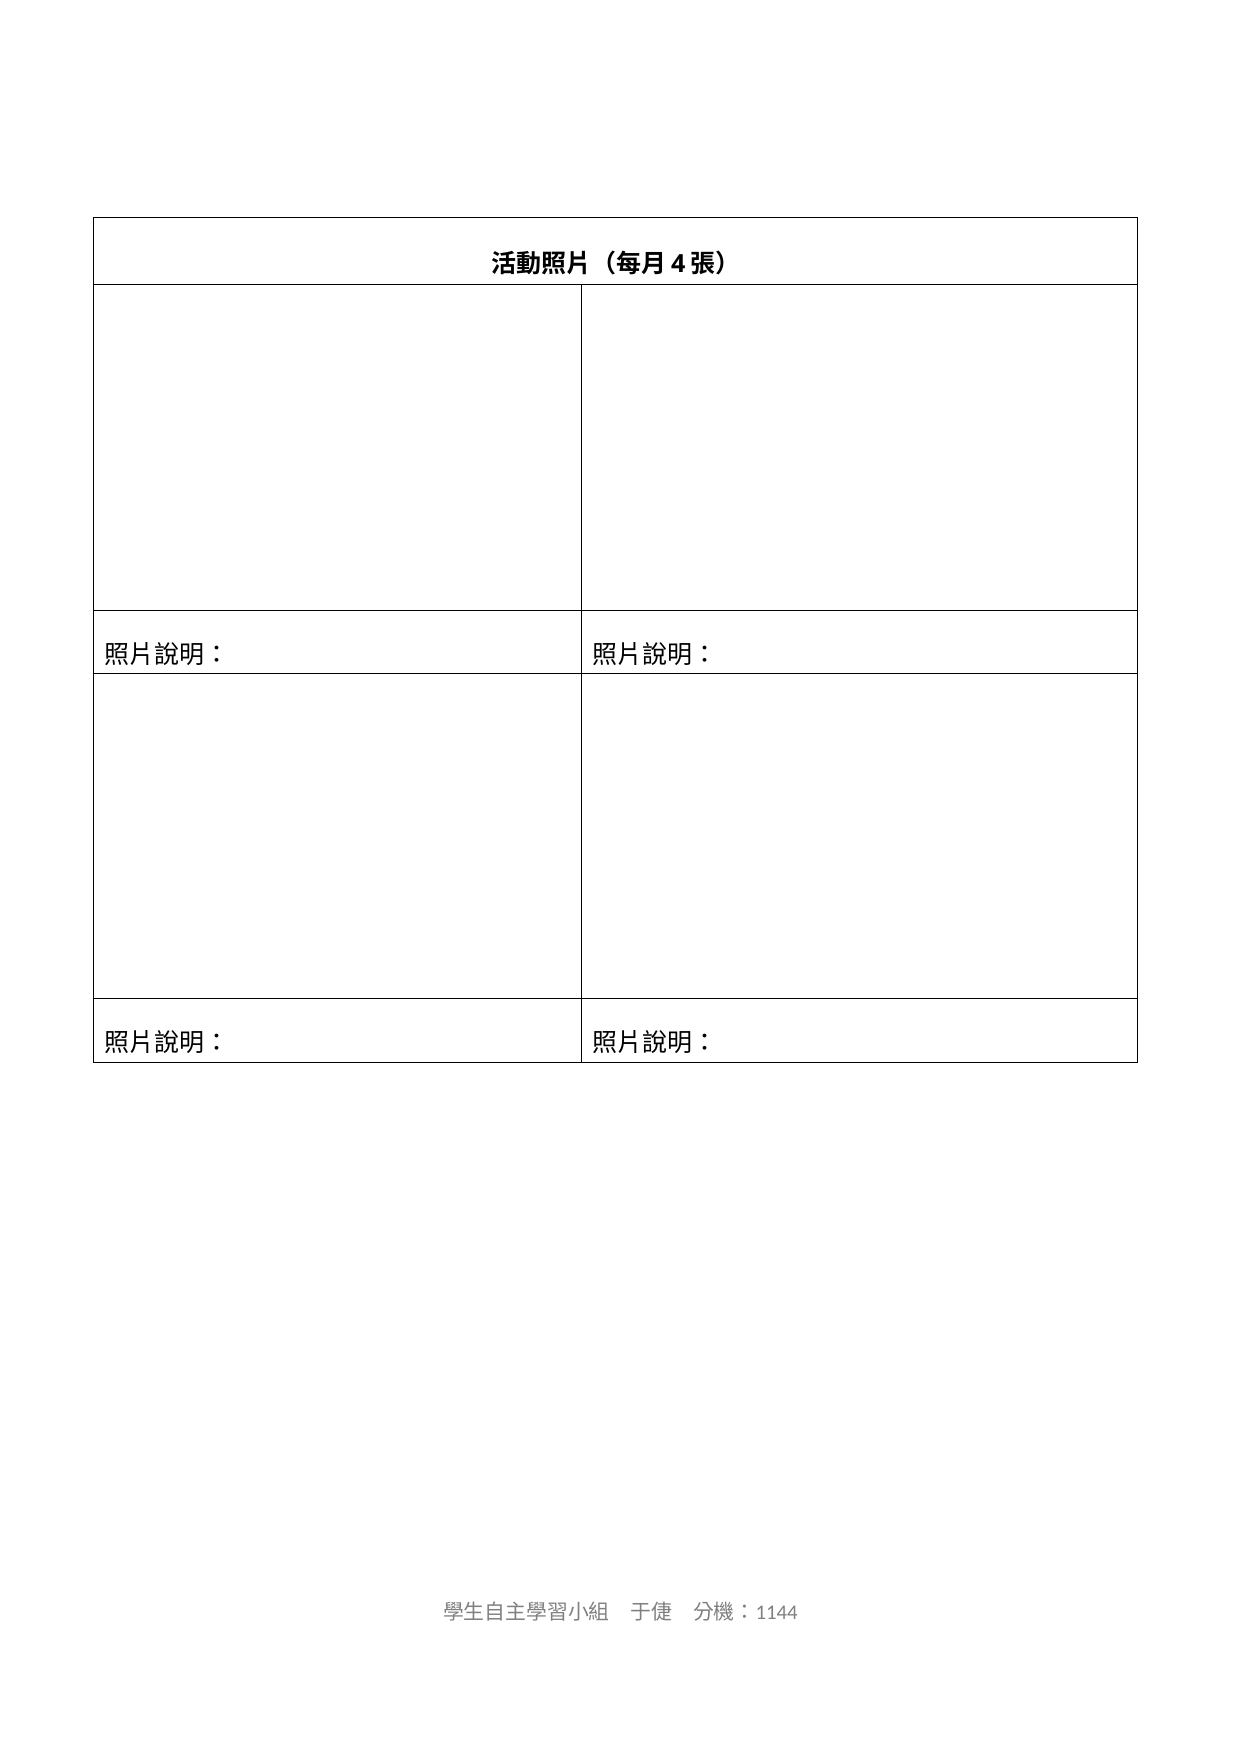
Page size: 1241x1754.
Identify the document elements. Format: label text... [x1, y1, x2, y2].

table_cell 照片說明： [94, 999, 581, 1062]
table_cell 照片說明： [582, 611, 1137, 673]
table_cell 照片說明： [94, 611, 581, 673]
table_cell [94, 285, 581, 609]
table_cell 照片說明： [582, 999, 1137, 1062]
table_cell [94, 674, 581, 998]
table_header 活動照片（每月4張） [94, 218, 1137, 284]
table_cell [582, 674, 1137, 998]
table_cell [582, 285, 1137, 609]
